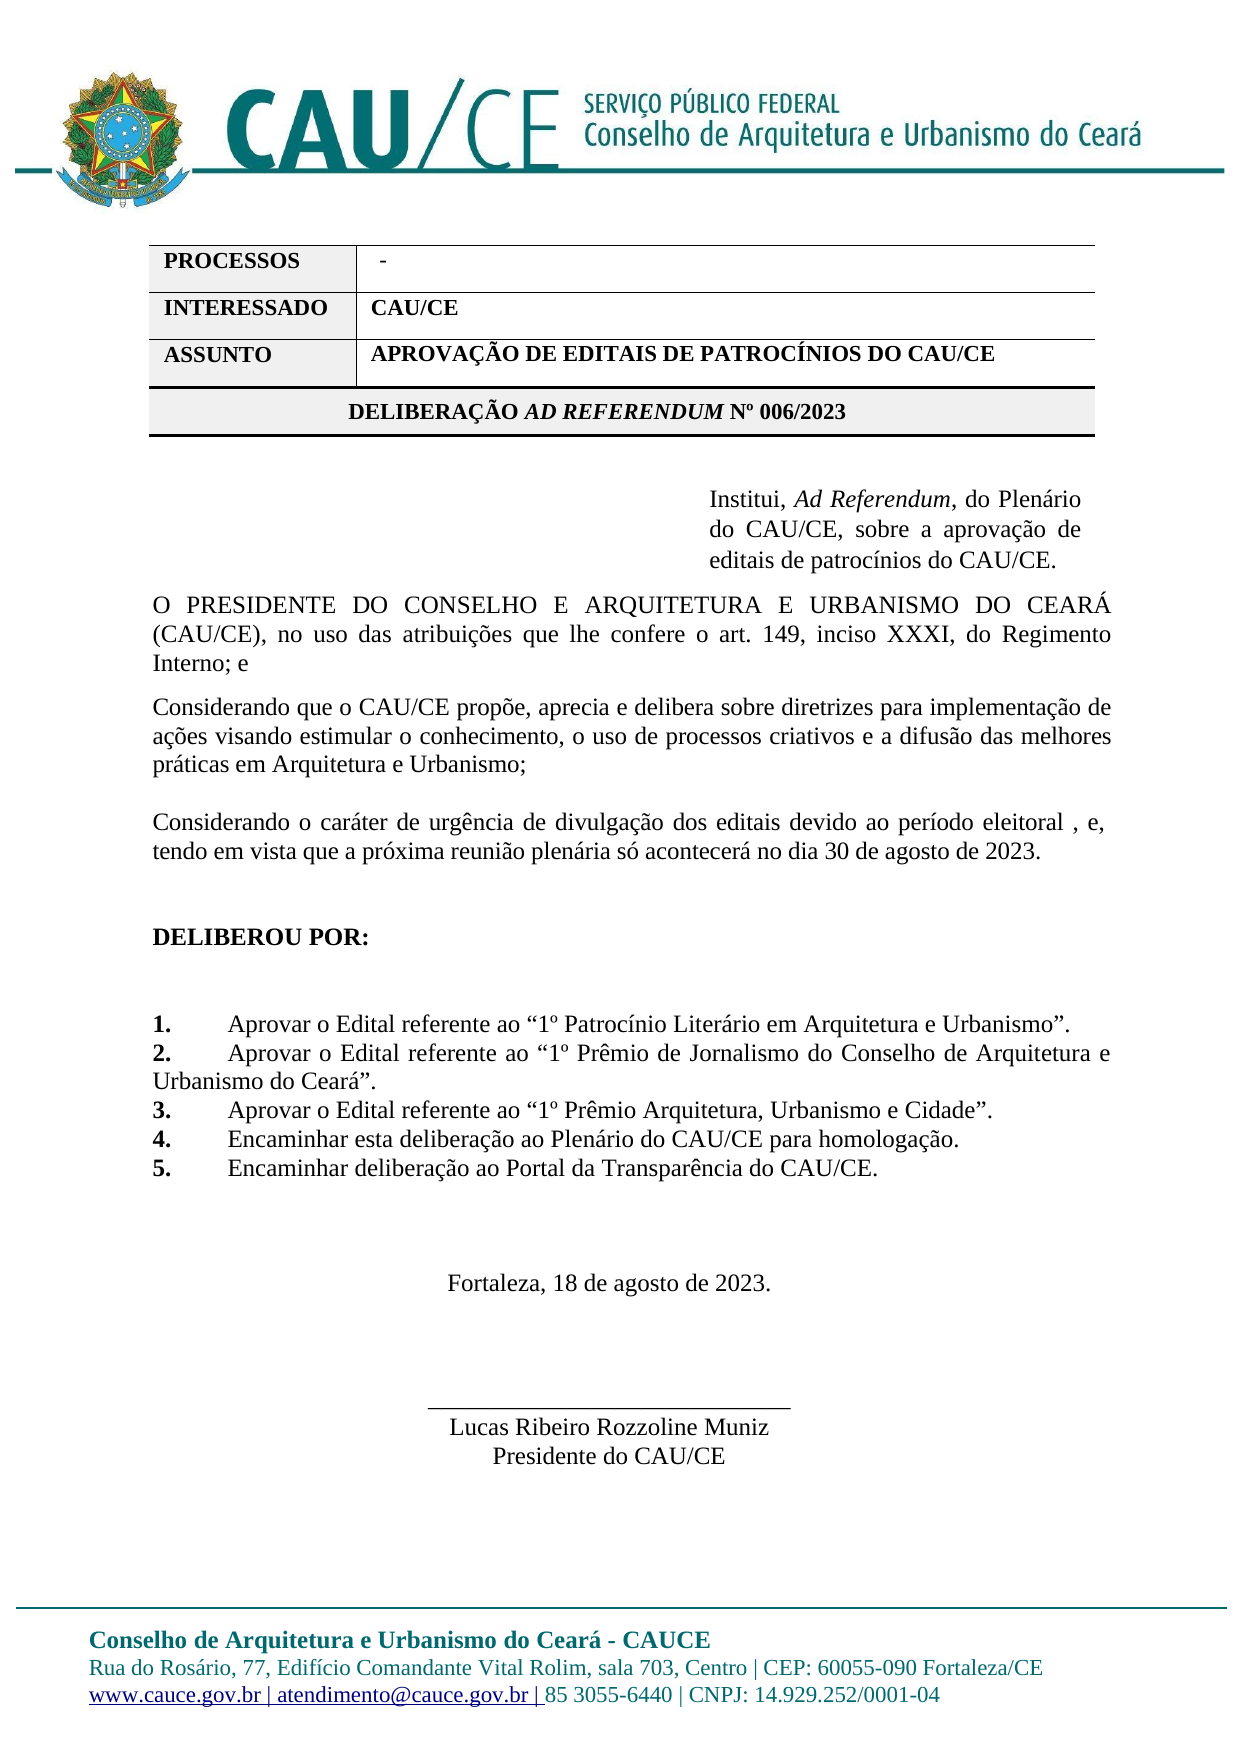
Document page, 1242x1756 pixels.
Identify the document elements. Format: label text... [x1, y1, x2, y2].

table_header - [357, 246, 1095, 292]
text Fortaleza, 18 de agosto de 2023. [137, 1268, 1081, 1297]
table_cell DELIBERAÇÃO AD REFERENDUM Nº 006/2023 [149, 389, 1095, 434]
subtitle DELIBEROU POR: [152, 922, 1106, 951]
table_cell CAU/CE [357, 293, 1095, 339]
text Presidente do CAU/CE [137, 1441, 1081, 1470]
text Lucas Ribeiro Rozzoline Muniz [137, 1412, 1081, 1441]
table_cell ASSUNTO [149, 340, 356, 386]
list Aprovar o Edital referente ao “1º Patrocínio Literário em Arquitetura e Urbanismo”. [152, 1009, 1112, 1037]
text _____________________________ [137, 1383, 1081, 1412]
list Encaminhar esta deliberação ao Plenário do CAU/CE para homologação. [152, 1124, 1112, 1153]
table_cell INTERESSADO [149, 293, 356, 339]
list Encaminhar deliberação ao Portal da Transparência do CAU/CE. [152, 1153, 1112, 1182]
table_cell APROVAÇÃO DE EDITAIS DE PATROCÍNIOS DO CAU/CE [357, 340, 1095, 386]
text Institui, Ad Referendum, do Plenário do CAU/CE, sobre a aprovação de editais de patrocínios do CAU/CE. [709, 484, 1081, 573]
table_header PROCESSOS [149, 246, 356, 292]
list Aprovar o Edital referente ao “1º Prêmio de Jornalismo do Conselho de Arquitetura e Urbanismo do Ceará”. [152, 1038, 1112, 1095]
text O PRESIDENTE DO CONSELHO E ARQUITETURA E URBANISMO DO CEARÁ (CAU/CE), no uso das atribuições que lhe confere o art. 149, inciso XXXI, do Regimento Interno; e [152, 591, 1112, 677]
text Considerando que o CAU/CE propõe, aprecia e delibera sobre diretrizes para implementação de ações visando estimular o conhecimento, o uso de processos criativos e a difusão das melhores práticas em Arquitetura e Urbanismo; [152, 692, 1112, 778]
text Considerando o caráter de urgência de divulgação dos editais devido ao período eleitoral , e, tendo em vista que a próxima reunião plenária só acontecerá no dia 30 de agosto de 2023. [152, 807, 1106, 864]
list Aprovar o Edital referente ao “1º Prêmio Arquitetura, Urbanismo e Cidade”. [152, 1095, 1112, 1124]
